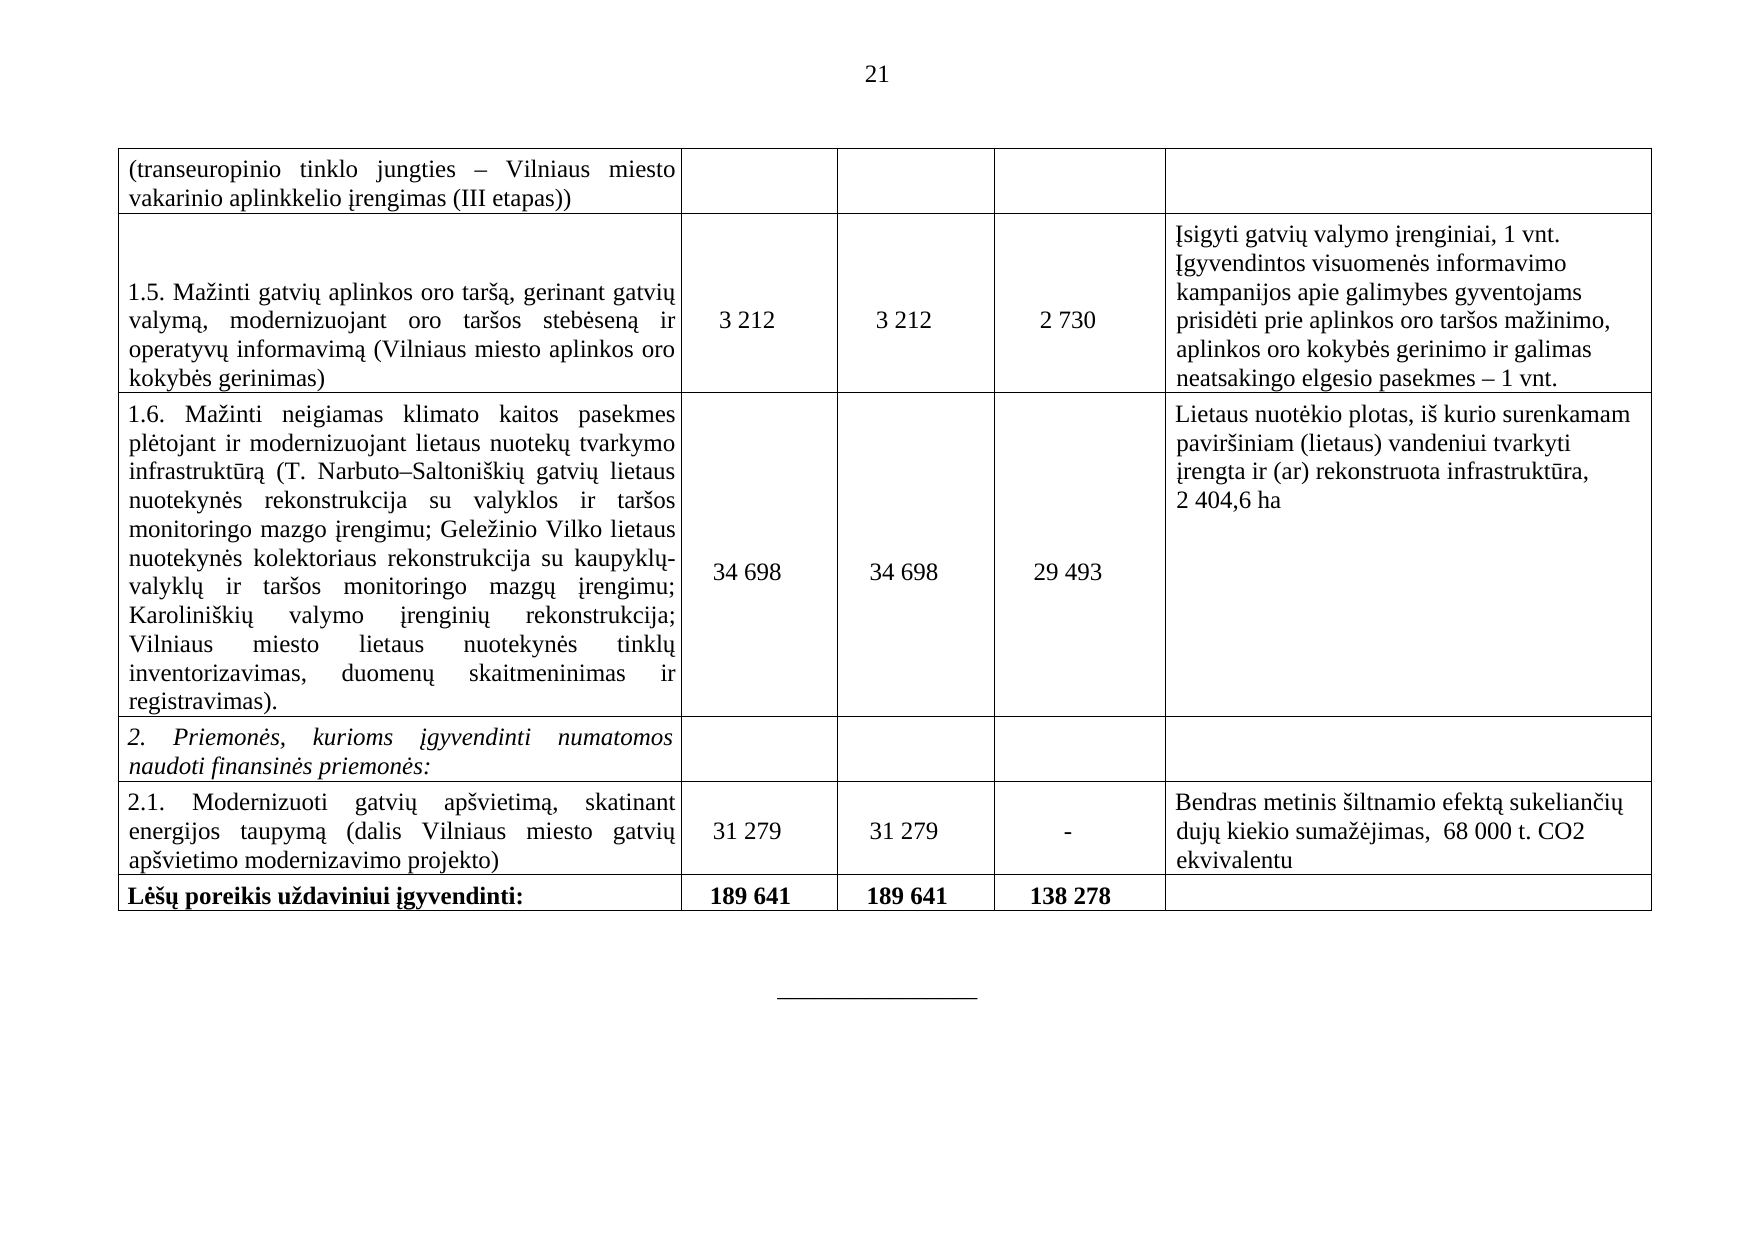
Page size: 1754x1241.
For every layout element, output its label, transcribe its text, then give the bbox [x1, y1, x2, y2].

text ________________ [118, 973, 1636, 1001]
table_cell 31 279 [838, 782, 994, 874]
table_cell (transeuropinio tinklo jungties – Vilniaus miesto vakarinio aplinkkelio įrengimas (III etapas)) [119, 149, 681, 212]
table_cell 3 212 [838, 214, 994, 392]
table_cell [995, 717, 1165, 781]
table_cell Bendras metinis šiltnamio efektą sukeliančių dujų kiekio sumažėjimas, 68 000 t. CO2 ekvivalentu [1166, 782, 1651, 874]
table_cell [838, 149, 994, 212]
table_cell 34 698 [682, 393, 837, 716]
table_cell 31 279 [682, 782, 837, 874]
table_cell 2.1. Modernizuoti gatvių apšvietimą, skatinant energijos taupymą (dalis Vilniaus miesto gatvių apšvietimo modernizavimo projekto) [119, 782, 681, 874]
table_cell 2 730 [995, 214, 1165, 392]
table_cell Lietaus nuotėkio plotas, iš kurio surenkamam paviršiniam (lietaus) vandeniui tvarkyti įrengta ir (ar) rekonstruota infrastruktūra, 2 404,6 ha [1166, 393, 1651, 716]
table_cell 34 698 [838, 393, 994, 716]
table_cell - [995, 782, 1165, 874]
table_cell [682, 149, 837, 212]
table_cell [838, 717, 994, 781]
table_cell 1.6. Mažinti neigiamas klimato kaitos pasekmes plėtojant ir modernizuojant lietaus nuotekų tvarkymo infrastruktūrą (T. Narbuto–Saltoniškių gatvių lietaus nuotekynės rekonstrukcija su valyklos ir taršos monitoringo mazgo įrengimu; Geležinio Vilko lietaus nuotekynės kolektoriaus rekonstrukcija su kaupyklų-valyklų ir taršos monitoringo mazgų įrengimu; Karoliniškių valymo įrenginių rekonstrukcija; Vilniaus miesto lietaus nuotekynės tinklų inventorizavimas, duomenų skaitmeninimas ir registravimas). [119, 393, 681, 716]
table_cell [1166, 875, 1651, 910]
table_cell 1.5. Mažinti gatvių aplinkos oro taršą, gerinant gatvių valymą, modernizuojant oro taršos stebėseną ir operatyvų informavimą (Vilniaus miesto aplinkos oro kokybės gerinimas) [119, 214, 681, 392]
table_cell [1166, 149, 1651, 212]
table_cell [682, 717, 837, 781]
table_cell 138 278 [995, 875, 1165, 910]
table_cell [995, 149, 1165, 212]
table_cell 189 641 [838, 875, 994, 910]
table_cell 3 212 [682, 214, 837, 392]
table_cell 189 641 [682, 875, 837, 910]
table_cell 29 493 [995, 393, 1165, 716]
table_cell Įsigyti gatvių valymo įrenginiai, 1 vnt. Įgyvendintos visuomenės informavimo kampanijos apie galimybes gyventojams prisidėti prie aplinkos oro taršos mažinimo, aplinkos oro kokybės gerinimo ir galimas neatsakingo elgesio pasekmes – 1 vnt. [1166, 214, 1651, 392]
table_cell Lėšų poreikis uždaviniui įgyvendinti: [119, 875, 681, 910]
table_cell [1166, 717, 1651, 781]
table_cell 2. Priemonės, kurioms įgyvendinti numatomos naudoti finansinės priemonės: [119, 717, 681, 781]
